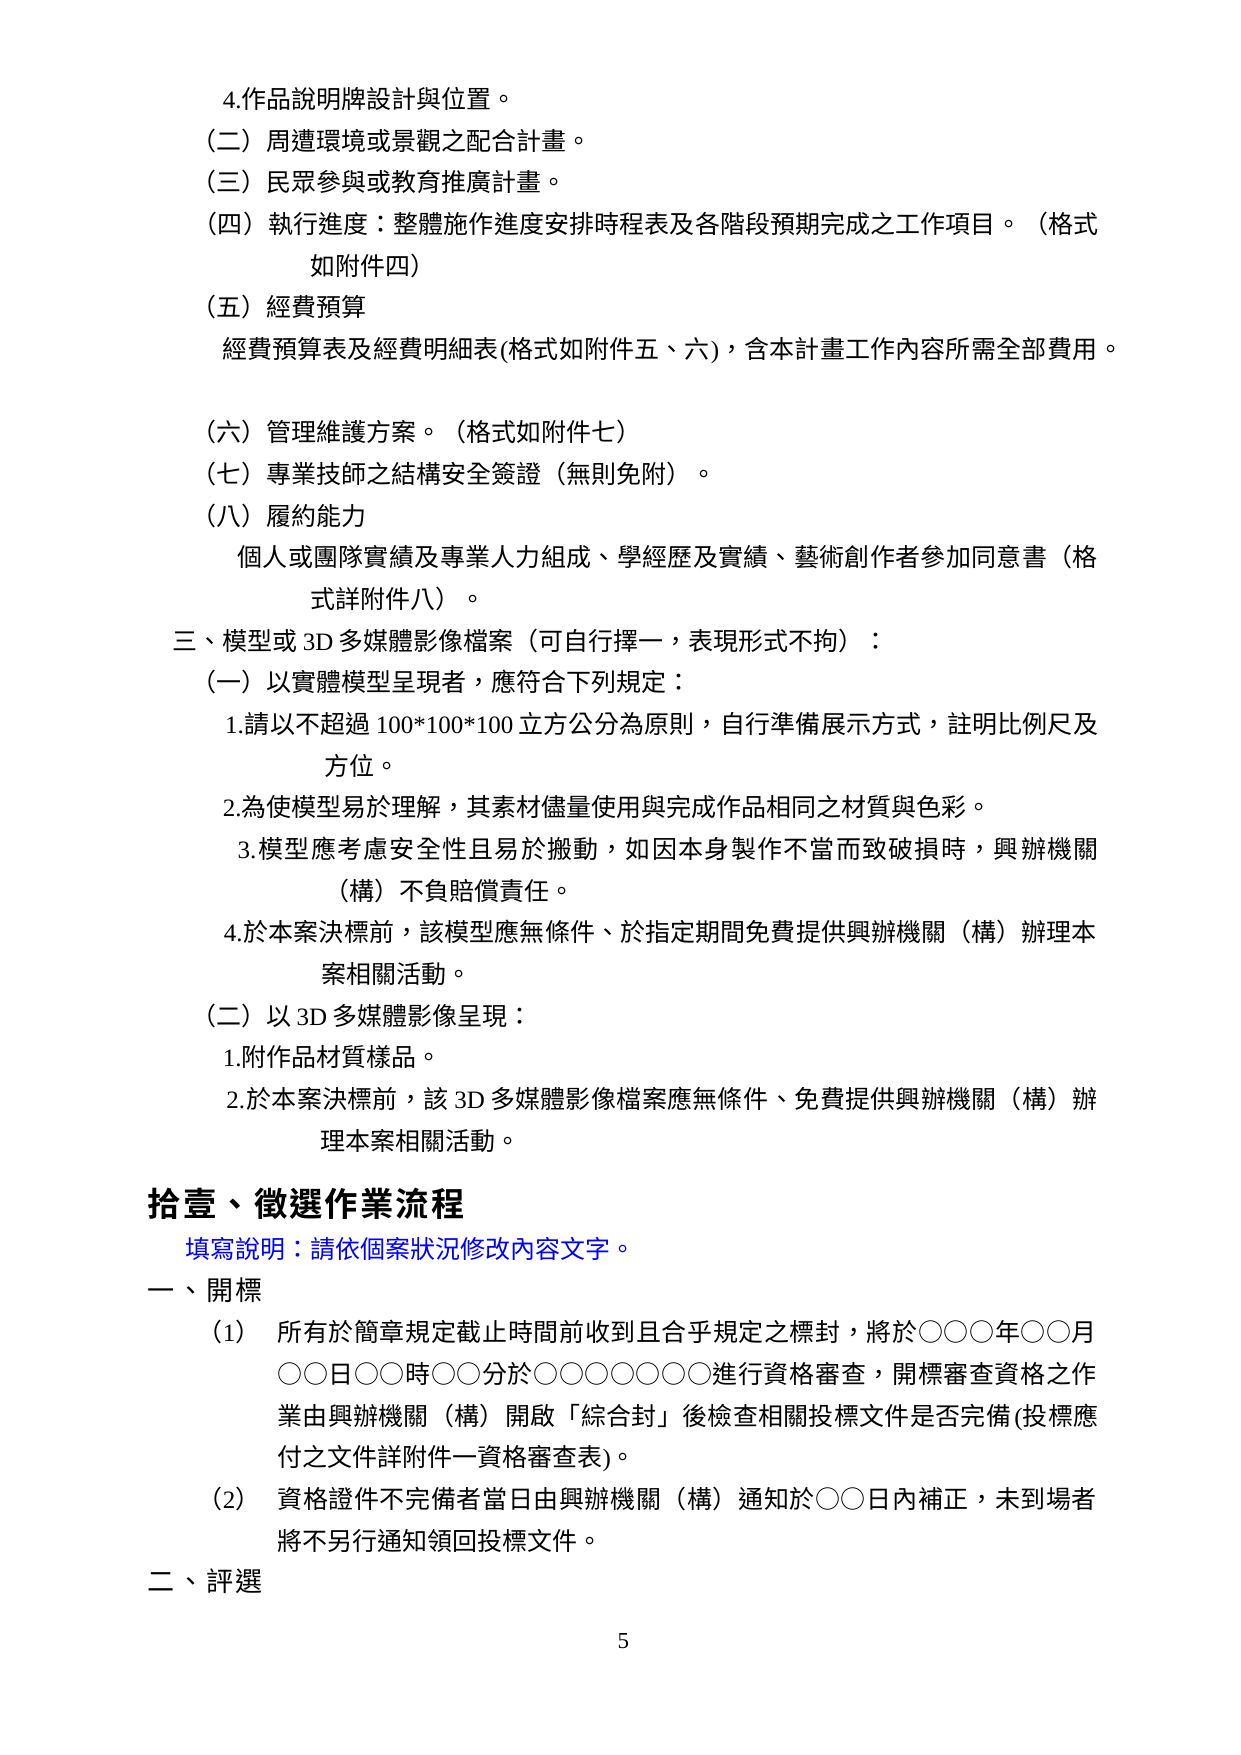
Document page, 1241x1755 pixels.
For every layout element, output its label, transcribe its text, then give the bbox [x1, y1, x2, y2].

text 拾壹、徵選作業流程 [148, 1183, 1098, 1225]
text 2.為使模型易於理解，其素材儘量使用與完成作品相同之材質與色彩。 [148, 783, 1098, 825]
text （七）專業技師之結構安全簽證（無則免附）。 [148, 450, 1098, 492]
text 2.於本案決標前，該3D多媒體影像檔案應無條件、免費提供興辦機關（構）辦理本案相關活動。 [148, 1075, 1098, 1158]
text 3.模型應考慮安全性且易於搬動，如因本身製作不當而致破損時，興辦機關（構）不負賠償責任。 [148, 825, 1098, 908]
text 4.作品說明牌設計與位置。 [148, 75, 1098, 117]
text （一）以實體模型呈現者，應符合下列規定： [148, 658, 1098, 700]
text 個人或團隊實績及專業人力組成、學經歷及實績、藝術創作者參加同意書（格式詳附件八）。 [158, 533, 1098, 617]
text （八）履約能力 [148, 492, 1098, 533]
text 二、評選 [148, 1558, 1098, 1600]
text 經費預算表及經費明細表(格式如附件五、六)，含本計畫工作內容所需全部費用。 [124, 325, 1098, 408]
text （四）執行進度：整體施作進度安排時程表及各階段預期完成之工作項目。（格式如附件四） [148, 200, 1098, 283]
text （二）周遭環境或景觀之配合計畫。 [148, 117, 1098, 158]
text （三）民眾參與或教育推廣計畫。 [148, 158, 1098, 200]
text 填寫說明：請依個案狀況修改內容文字。 [148, 1225, 1098, 1267]
text 1.附作品材質樣品。 [148, 1033, 1098, 1075]
text （六）管理維護方案。（格式如附件七） [148, 408, 1098, 450]
text 1.請以不超過100*100*100立方公分為原則，自行準備展示方式，註明比例尺及方位。 [148, 700, 1098, 783]
text 4.於本案決標前，該模型應無條件、於指定期間免費提供興辦機關（構）辦理本案相關活動。 [148, 908, 1098, 992]
text 三、模型或3D多媒體影像檔案（可自行擇一，表現形式不拘）： [148, 617, 1098, 658]
text （二）以3D多媒體影像呈現： [148, 992, 1098, 1033]
list 所有於簡章規定截止時間前收到且合乎規定之標封，將於○○○年○○月○○日○○時○○分於○○○○○○○進行資格審查，開標審查資格之作業由興辦機關（構）開啟「綜合封」後檢查相關投標文件是否完備(投標應付之文件詳附件一資格審查表)。 [198, 1308, 1098, 1475]
text 一、開標 [148, 1267, 1098, 1308]
list 資格證件不完備者當日由興辦機關（構）通知於○○日內補正，未到場者將不另行通知領回投標文件。 [198, 1475, 1098, 1558]
text （五）經費預算 [148, 283, 1098, 325]
